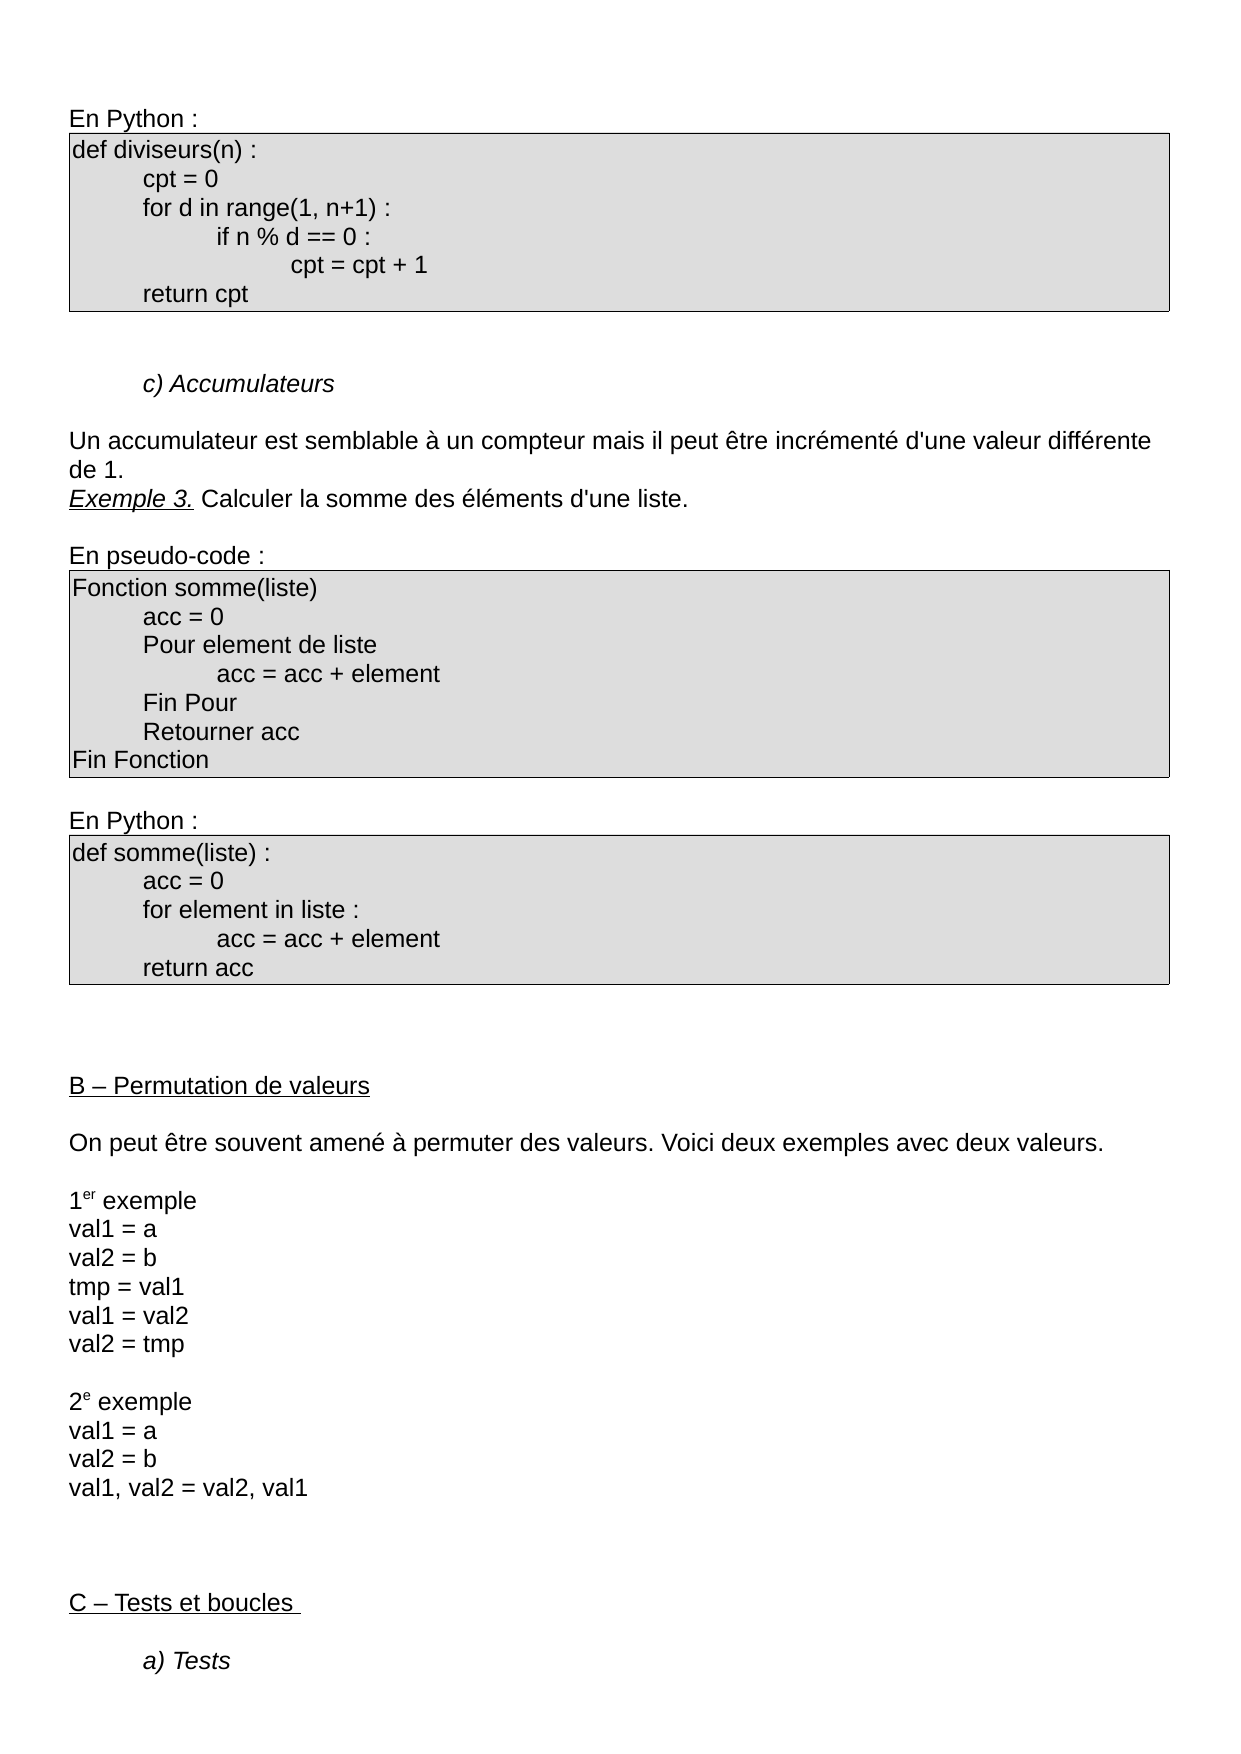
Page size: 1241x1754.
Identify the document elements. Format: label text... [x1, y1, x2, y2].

text for element in liste : [70, 892, 1169, 921]
text Fin Fonction [70, 742, 1169, 777]
text cpt = 0 [70, 161, 1169, 190]
text tmp = val1 [69, 1272, 1169, 1301]
text a) Tests [69, 1646, 1169, 1674]
text Exemple 3. Calculer la somme des éléments d'une liste. [69, 483, 1169, 512]
text acc = 0 [70, 598, 1169, 627]
text def somme(liste) : [70, 836, 1169, 863]
text Fin Pour [70, 685, 1169, 713]
text val2 = b [69, 1444, 1169, 1473]
text val1 = a [69, 1214, 1169, 1243]
text return acc [70, 949, 1169, 984]
text Fonction somme(liste) [70, 571, 1169, 598]
text val2 = b [69, 1243, 1169, 1272]
text C – Tests et boucles [69, 1588, 1169, 1617]
text acc = acc + element [70, 921, 1169, 949]
text val1 = val2 [69, 1301, 1169, 1329]
text return cpt [70, 276, 1169, 311]
text En Python : [69, 806, 1169, 834]
text Un accumulateur est semblable à un compteur mais il peut être incrémenté d'une valeur différente de 1. [69, 426, 1169, 483]
text c) Accumulateurs [69, 368, 1169, 397]
text val1, val2 = val2, val1 [69, 1473, 1169, 1502]
text cpt = cpt + 1 [70, 247, 1169, 276]
text if n % d == 0 : [70, 219, 1169, 247]
text En Python : [69, 104, 1169, 132]
text for d in range(1, n+1) : [70, 190, 1169, 219]
text 1er exemple [69, 1186, 1169, 1214]
text B – Permutation de valeurs [69, 1071, 1169, 1099]
text val1 = a [69, 1416, 1169, 1444]
text acc = acc + element [70, 656, 1169, 685]
text 2e exemple [69, 1387, 1169, 1416]
text Retourner acc [70, 713, 1169, 742]
text En pseudo-code : [69, 541, 1169, 570]
text Pour element de liste [70, 627, 1169, 656]
text def diviseurs(n) : [70, 134, 1169, 161]
text On peut être souvent amené à permuter des valeurs. Voici deux exemples avec deux valeurs. [69, 1128, 1169, 1157]
text acc = 0 [70, 863, 1169, 892]
text val2 = tmp [69, 1329, 1169, 1358]
